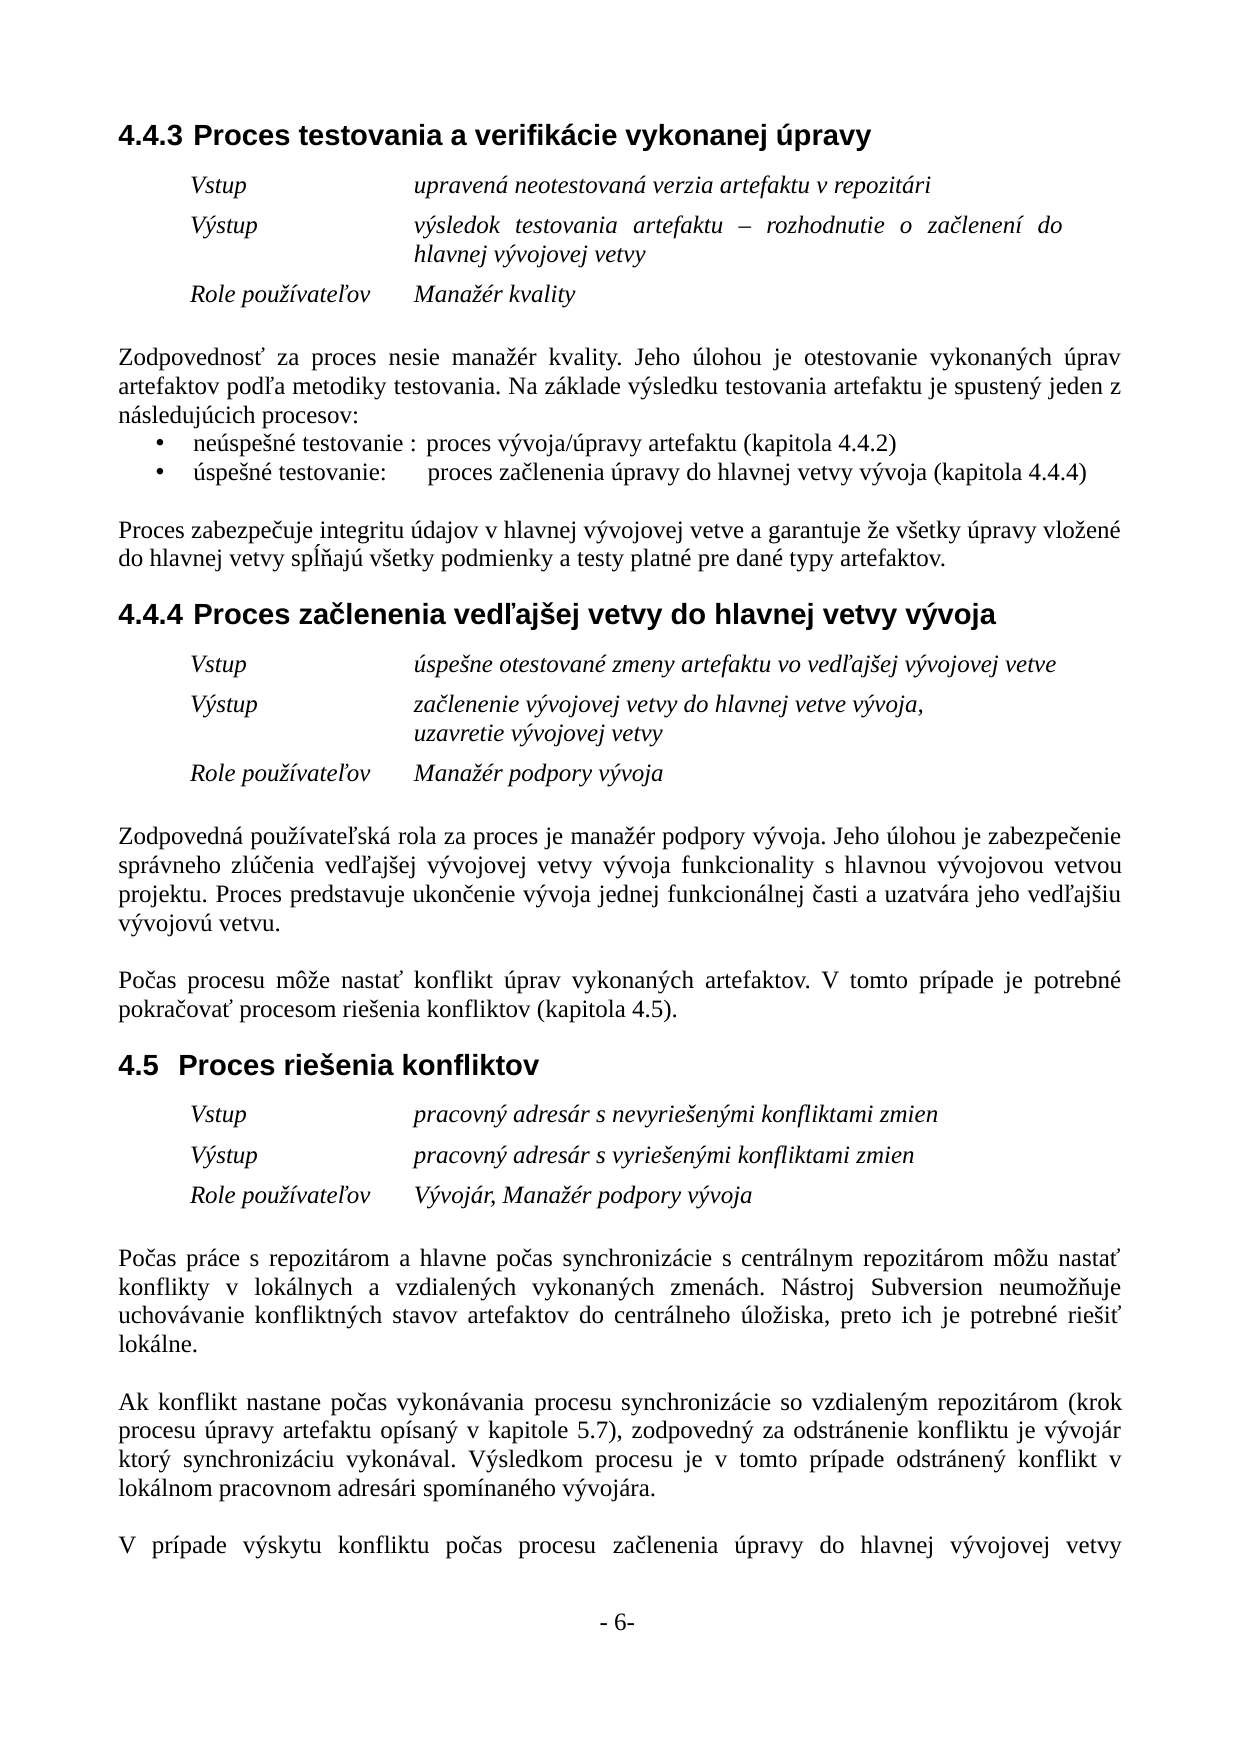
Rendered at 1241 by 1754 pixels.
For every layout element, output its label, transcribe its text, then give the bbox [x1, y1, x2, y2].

text Počas procesu môže nastať konflikt úprav vykonaných artefaktov. V tomto prípade je potrebné pokračovať procesom riešenia konfliktov (kapitola 4.5). [118, 965, 1122, 1023]
table_cell Role používateľov [184, 273, 408, 313]
table_cell Výstup [184, 204, 408, 273]
table_cell pracovný adresár s vyriešenými konfliktami zmien [408, 1134, 1071, 1174]
text V prípade výskytu konfliktu počas procesu začlenenia úpravy do hlavnej vývojovej vetvy [118, 1531, 1122, 1559]
text Počas práce s repozitárom a hlavne počas synchronizácie s centrálnym repozitárom môžu nastať konflikty v lokálnych a vzdialených vykonaných zmenách. Nástroj Subversion neumožňuje uchovávanie konfliktných stavov artefaktov do centrálneho úložiska, preto ich je potrebné riešiť lokálne. [118, 1243, 1122, 1358]
list neúspešné testovanie : proces vývoja/úpravy artefaktu (kapitola 4.4.2) [156, 428, 1122, 457]
table_header Vstup [184, 643, 408, 683]
table_cell Výstup [184, 684, 408, 752]
text Zodpovedná používateľská rola za proces je manažér podpory vývoja. Jeho úlohou je zabezpečenie správneho zlúčenia vedľajšej vývojovej vetvy vývoja funkcionality s hlavnou vývojovou vetvou projektu. Proces predstavuje ukončenie vývoja jednej funkcionálnej časti a uzatvára jeho vedľajšiu vývojovú vetvu. [118, 821, 1122, 936]
table_header úspešne otestované zmeny artefaktu vo vedľajšej vývojovej vetve [408, 643, 1071, 683]
text Zodpovednosť za proces nesie manažér kvality. Jeho úlohou je otestovanie vykonaných úprav artefaktov podľa metodiky testovania. Na základe výsledku testovania artefaktu je spustený jeden z následujúcich procesov: [118, 342, 1122, 428]
table_header upravená neotestovaná verzia artefaktu v repozitári [408, 164, 1071, 204]
table_cell začlenenie vývojovej vetvy do hlavnej vetve vývoja, uzavretie vývojovej vetvy [408, 684, 1071, 752]
list úspešné testovanie: proces začlenenia úpravy do hlavnej vetvy vývoja (kapitola 4.4.4) [156, 457, 1122, 486]
table_cell Manažér podpory vývoja [408, 753, 1071, 793]
subtitle Proces začlenenia vedľajšej vetvy do hlavnej vetvy vývoja [118, 597, 1122, 631]
table_header Vstup [184, 1094, 408, 1134]
text Proces zabezpečuje integritu údajov v hlavnej vývojovej vetve a garantuje že všetky úpravy vložené do hlavnej vetvy spĺňajú všetky podmienky a testy platné pre dané typy artefaktov. [118, 515, 1122, 572]
table_cell Výstup [184, 1134, 408, 1174]
table_header pracovný adresár s nevyriešenými konfliktami zmien [408, 1094, 1071, 1134]
table_cell Vývojár, Manažér podpory vývoja [408, 1174, 1071, 1214]
subtitle Proces riešenia konfliktov [118, 1048, 1122, 1081]
table_cell Role používateľov [184, 1174, 408, 1214]
table_cell Role používateľov [184, 753, 408, 793]
text Ak konflikt nastane počas vykonávania procesu synchronizácie so vzdialeným repozitárom (krok procesu úpravy artefaktu opísaný v kapitole 5.7), zodpovedný za odstránenie konfliktu je vývojár ktorý synchronizáciu vykonával. Výsledkom procesu je v tomto prípade odstránený konflikt v lokálnom pracovnom adresári spomínaného vývojára. [118, 1387, 1122, 1502]
table_header Vstup [184, 164, 408, 204]
table_cell Manažér kvality [408, 273, 1071, 313]
table_cell výsledok testovania artefaktu – rozhodnutie o začlenení do hlavnej vývojovej vetvy [408, 204, 1071, 273]
subtitle Proces testovania a verifikácie vykonanej úpravy [118, 118, 1122, 152]
